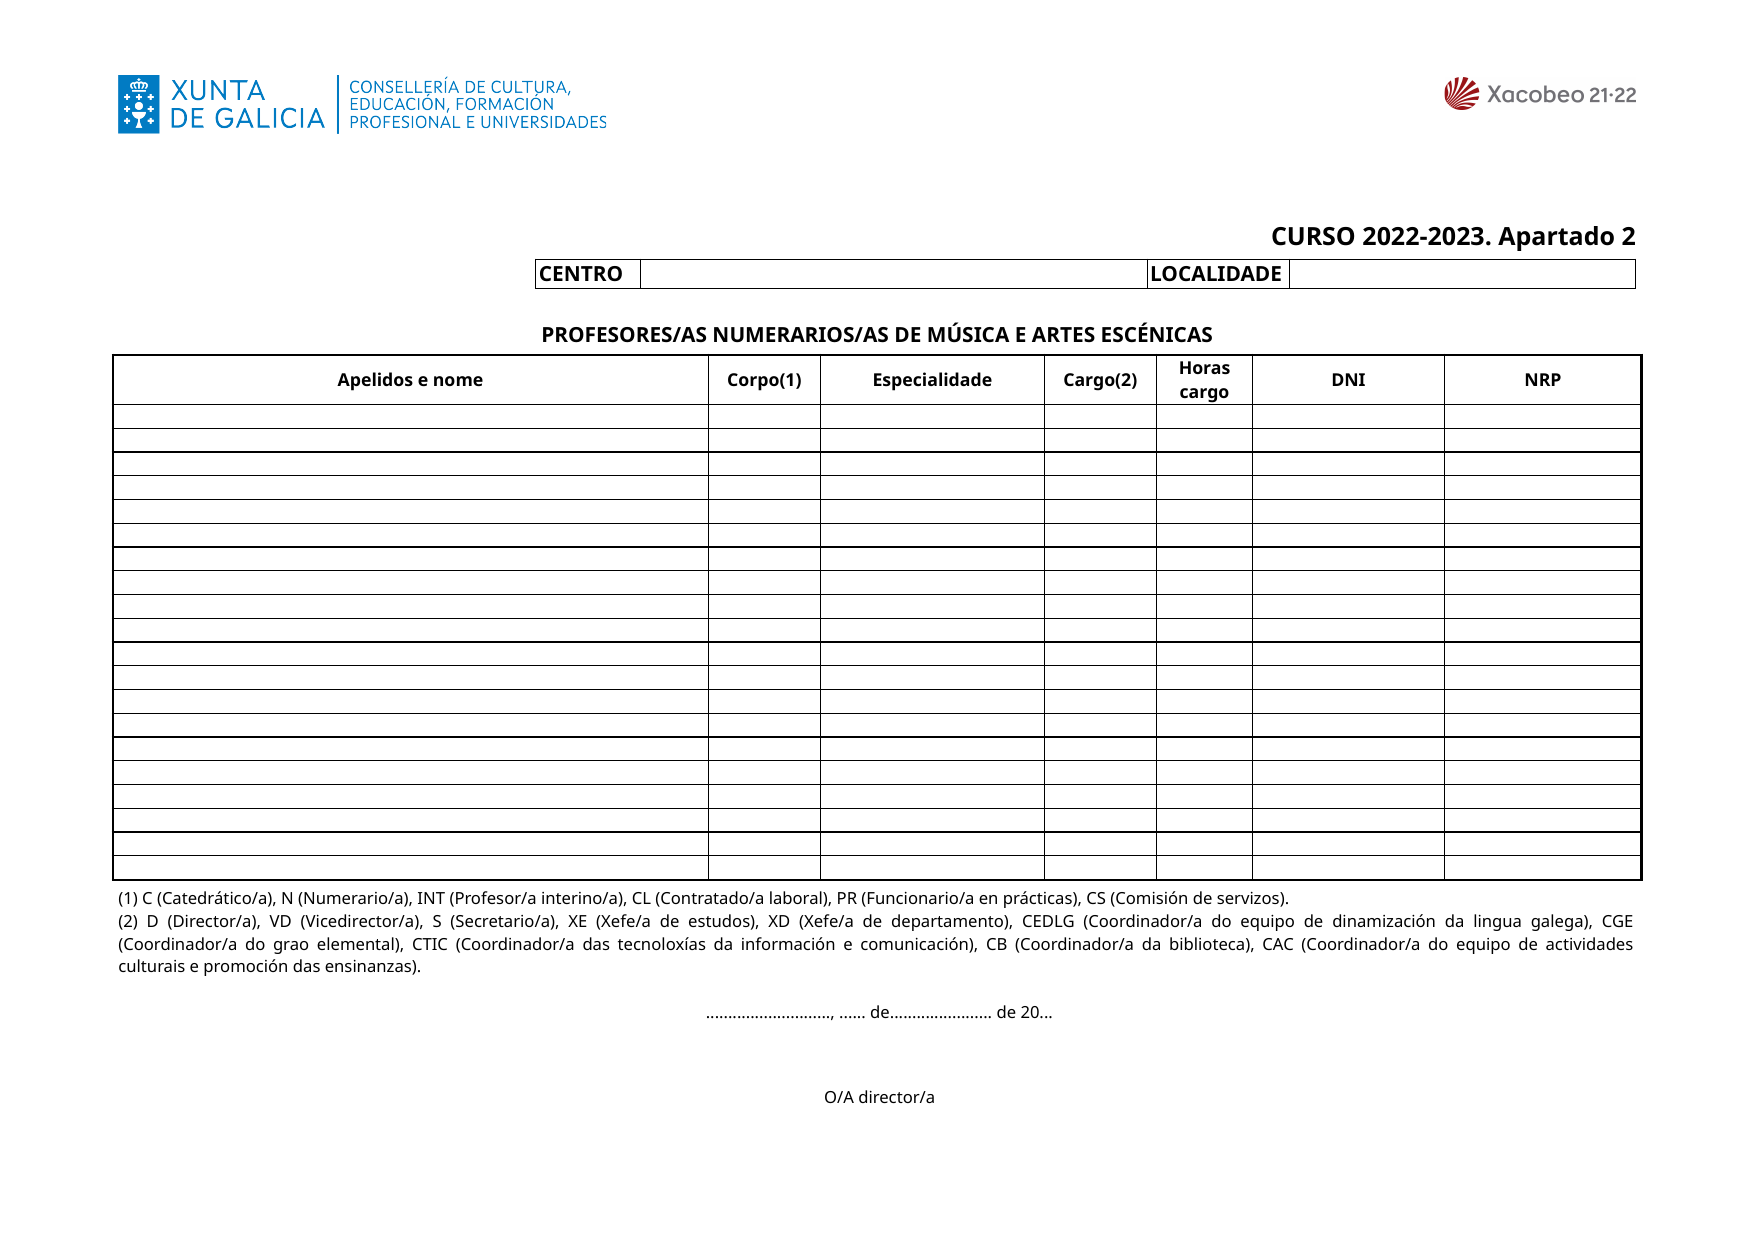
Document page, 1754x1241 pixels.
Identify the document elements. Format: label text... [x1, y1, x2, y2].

table_cell [1157, 856, 1252, 879]
table_cell [1157, 571, 1252, 594]
table_cell [709, 785, 820, 808]
table_header ............................, ...... de....................... de 20... [121, 1000, 1638, 1041]
table_cell [709, 833, 820, 855]
table_cell [709, 405, 820, 428]
table_cell [1253, 619, 1444, 641]
table_cell [821, 856, 1044, 879]
table_cell [709, 761, 820, 784]
table_header [1290, 260, 1635, 288]
table_cell [1045, 595, 1156, 618]
table_cell [1157, 761, 1252, 784]
table_cell [709, 619, 820, 641]
table_cell [114, 666, 708, 689]
table_cell [1253, 833, 1444, 855]
table_cell [1253, 714, 1444, 736]
table_cell [1045, 643, 1156, 665]
table_cell [114, 690, 708, 713]
table_cell [1157, 595, 1252, 618]
table_cell [709, 856, 820, 879]
table_cell [1157, 690, 1252, 713]
table_cell [1445, 524, 1640, 546]
table_cell [1045, 761, 1156, 784]
table_cell [1157, 643, 1252, 665]
table_cell [821, 619, 1044, 641]
table_cell [114, 453, 708, 475]
table_cell [1045, 500, 1156, 523]
table_cell [709, 666, 820, 689]
table_cell [1253, 643, 1444, 665]
table_cell [1045, 833, 1156, 855]
table_cell [1157, 785, 1252, 808]
table_cell [1045, 524, 1156, 546]
table_cell [821, 524, 1044, 546]
table_cell [114, 809, 708, 831]
table_cell [114, 785, 708, 808]
table_cell [1445, 595, 1640, 618]
table_cell [709, 690, 820, 713]
table_cell [821, 571, 1044, 594]
table_cell [114, 548, 708, 570]
table_cell [821, 714, 1044, 736]
table_cell [821, 666, 1044, 689]
table_cell [114, 595, 708, 618]
table_cell [1253, 571, 1444, 594]
table_cell [1157, 809, 1252, 831]
table_cell [114, 429, 708, 451]
text PROFESORES/AS NUMERARIOS/AS DE MÚSICA E ARTES ESCÉNICAS [118, 320, 1636, 349]
table_cell [1445, 856, 1640, 879]
table_cell [821, 429, 1044, 451]
table_cell [1445, 405, 1640, 428]
table_cell [1445, 809, 1640, 831]
table_cell [1045, 809, 1156, 831]
table_cell [1157, 405, 1252, 428]
table_header Horas cargo [1157, 356, 1252, 404]
table_cell [1157, 619, 1252, 641]
table_cell [1045, 738, 1156, 760]
table_cell [821, 738, 1044, 760]
table_cell [1253, 738, 1444, 760]
table_header NRP [1445, 356, 1640, 404]
table_cell [1045, 429, 1156, 451]
table_cell [709, 809, 820, 831]
table_cell [709, 500, 820, 523]
table_cell [709, 524, 820, 546]
table_cell [1157, 500, 1252, 523]
table_cell [821, 833, 1044, 855]
table_cell [114, 738, 708, 760]
table_cell [1045, 453, 1156, 475]
table_cell [1157, 738, 1252, 760]
table_cell [821, 405, 1044, 428]
table_cell [114, 856, 708, 879]
table_cell [709, 453, 820, 475]
table_cell [114, 476, 708, 499]
table_cell [1045, 690, 1156, 713]
table_header Especialidade [821, 356, 1044, 404]
table_cell [1253, 500, 1444, 523]
table_cell [1253, 856, 1444, 879]
table_cell [709, 714, 820, 736]
table_cell [114, 761, 708, 784]
table_cell [1045, 476, 1156, 499]
picture [1444, 77, 1636, 110]
table_header [641, 260, 1147, 288]
table_cell [1157, 453, 1252, 475]
table_cell [1045, 785, 1156, 808]
table_header Apelidos e nome [114, 356, 708, 404]
table_cell [1445, 714, 1640, 736]
table_cell [1445, 548, 1640, 570]
table_cell [821, 690, 1044, 713]
table_cell [114, 619, 708, 641]
table_cell [1157, 548, 1252, 570]
table_header Corpo(1) [709, 356, 820, 404]
table_cell [1157, 714, 1252, 736]
table_cell [114, 714, 708, 736]
table_cell [1045, 571, 1156, 594]
table_cell [1445, 429, 1640, 451]
table_cell [114, 524, 708, 546]
table_cell [1445, 761, 1640, 784]
table_cell [821, 761, 1044, 784]
table_cell [1445, 619, 1640, 641]
table_cell [1253, 595, 1444, 618]
table_cell [1253, 666, 1444, 689]
table_cell [1253, 405, 1444, 428]
table_cell [1445, 571, 1640, 594]
table_cell [1253, 429, 1444, 451]
table_cell [1445, 785, 1640, 808]
table_cell [1253, 761, 1444, 784]
table_cell [709, 595, 820, 618]
table_cell [1045, 856, 1156, 879]
table_cell [1253, 453, 1444, 475]
table_cell [114, 643, 708, 665]
table_cell [1157, 666, 1252, 689]
table_cell [1445, 833, 1640, 855]
table_cell [821, 476, 1044, 499]
table_cell [114, 500, 708, 523]
table_cell O/A director/a [121, 1041, 1638, 1131]
table_header Cargo(2) [1045, 356, 1156, 404]
table_cell [1253, 690, 1444, 713]
table_cell [1253, 524, 1444, 546]
table_cell [114, 833, 708, 855]
text CURSO 2022-2023. Apartado 2 [118, 218, 1636, 253]
table_cell [821, 595, 1044, 618]
table_cell [821, 809, 1044, 831]
table_cell [1045, 405, 1156, 428]
table_cell [1045, 619, 1156, 641]
table_cell [1045, 548, 1156, 570]
table_cell [1445, 690, 1640, 713]
text (1) C (Catedrático/a), N (Numerario/a), INT (Profesor/a interino/a), CL (Contratado/a laboral), PR (Funcionario/a en prácticas), CS (Comisión de servizos). [118, 887, 1636, 909]
table_cell [1445, 738, 1640, 760]
table_cell [114, 571, 708, 594]
table_cell [1253, 785, 1444, 808]
table_cell [709, 429, 820, 451]
table_cell [1157, 524, 1252, 546]
table_cell [821, 785, 1044, 808]
table_cell [1253, 476, 1444, 499]
table_cell [709, 571, 820, 594]
table_cell [1157, 476, 1252, 499]
table_cell [1045, 666, 1156, 689]
table_cell [1445, 643, 1640, 665]
table_header LOCALIDADE [1148, 260, 1289, 288]
table_cell [114, 405, 708, 428]
table_cell [821, 548, 1044, 570]
table_cell [709, 476, 820, 499]
table_cell [1157, 833, 1252, 855]
table_cell [1445, 500, 1640, 523]
text (2) D (Director/a), VD (Vicedirector/a), S (Secretario/a), XE (Xefe/a de estudos), XD (Xefe/a de departamento), CEDLG (Coordinador/a do equipo de dinamización da lingua galega), CGE (Coordinador/a do grao elemental), CTIC (Coordinador/a das tecnoloxías da información e comunicación), CB (Coordinador/a da biblioteca), CAC (Coordinador/a do equipo de actividades culturais e promoción das ensinanzas). [118, 909, 1636, 978]
picture [118, 75, 607, 134]
table_cell [821, 500, 1044, 523]
table_cell [1045, 714, 1156, 736]
table_cell [1445, 476, 1640, 499]
table_cell [821, 643, 1044, 665]
table_cell [1253, 809, 1444, 831]
table_cell [1445, 453, 1640, 475]
table_cell [1157, 429, 1252, 451]
table_cell [709, 548, 820, 570]
table_cell [1445, 666, 1640, 689]
table_header DNI [1253, 356, 1444, 404]
table_cell [1253, 548, 1444, 570]
table_cell [709, 738, 820, 760]
table_cell [709, 643, 820, 665]
table_cell [821, 453, 1044, 475]
table_header CENTRO [536, 260, 640, 288]
